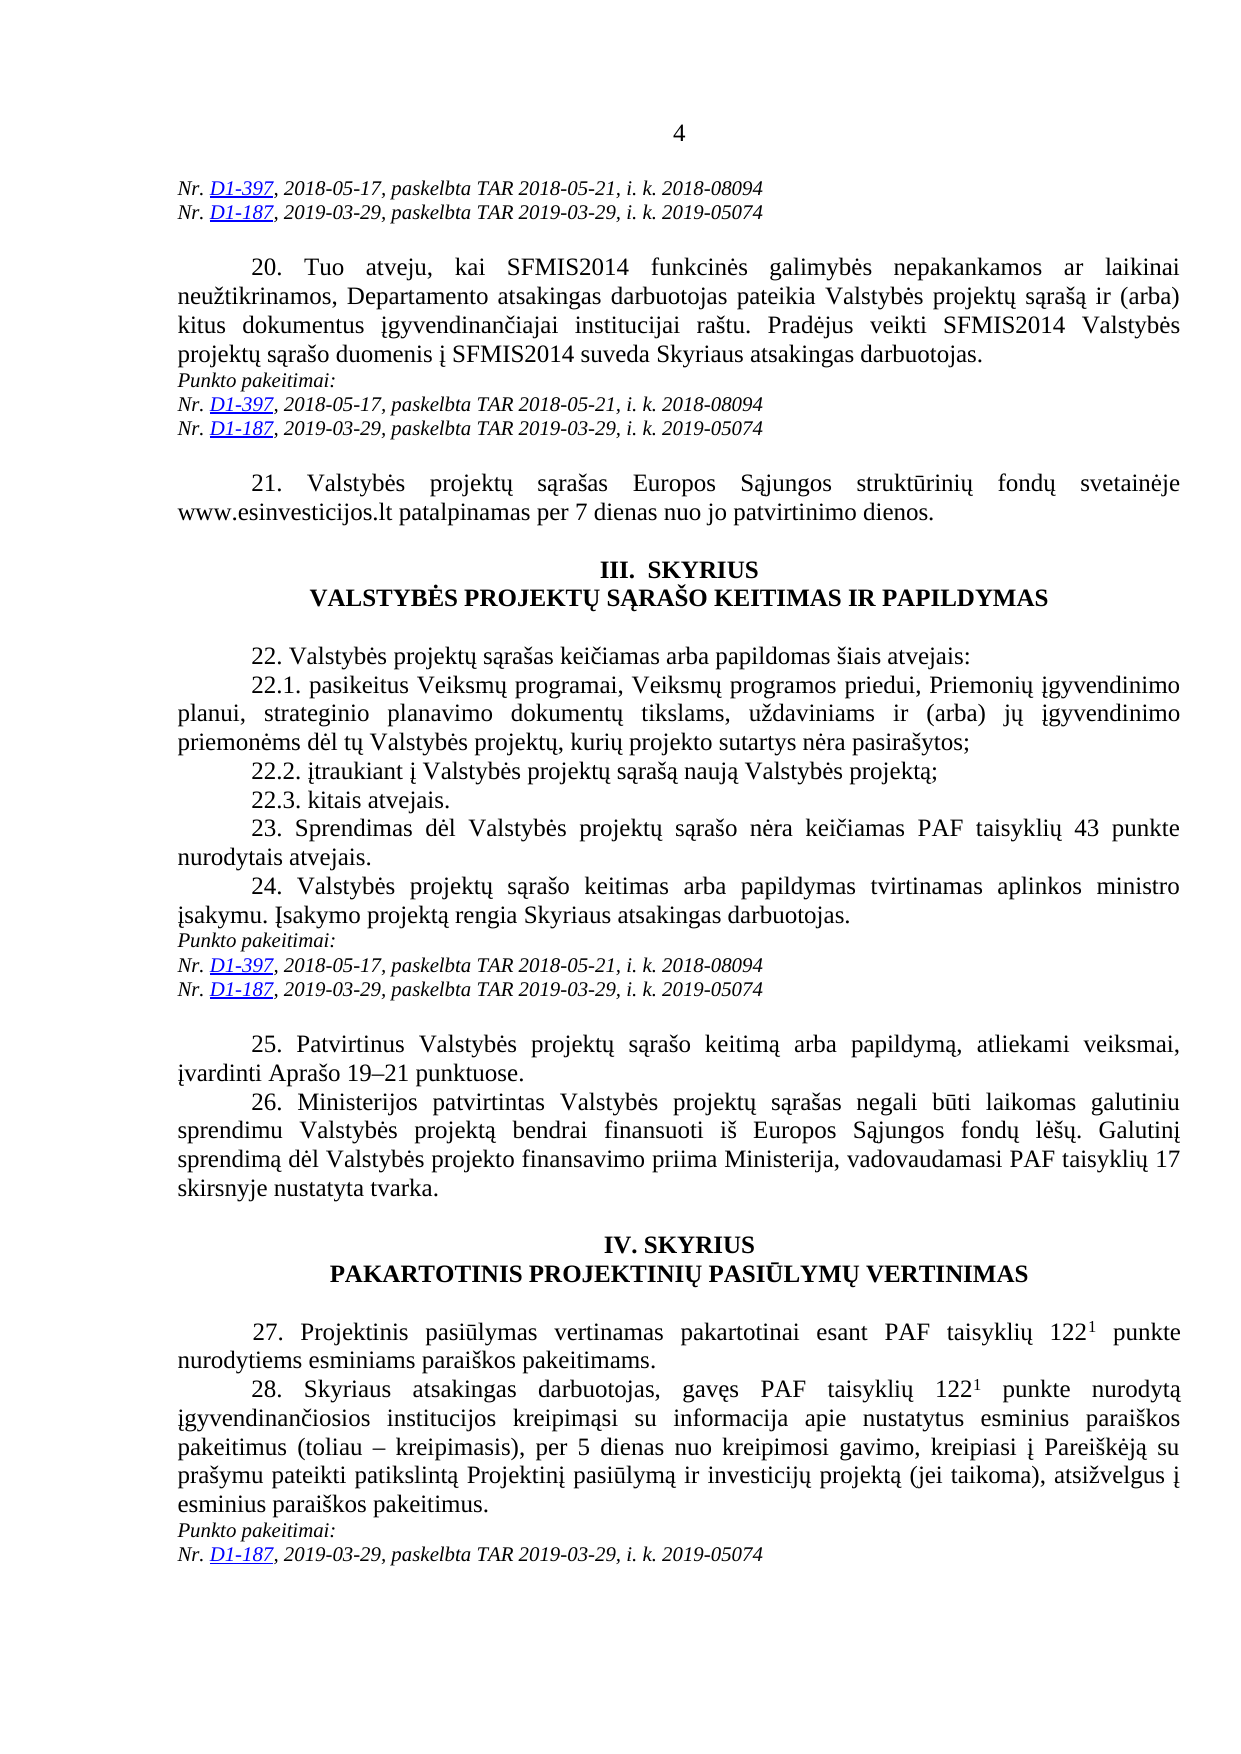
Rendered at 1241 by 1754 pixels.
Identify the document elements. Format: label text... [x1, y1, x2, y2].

text Nr. D1-397, 2018-05-17, paskelbta TAR 2018-05-21, i. k. 2018-08094 [177, 952, 1181, 977]
text 28. Skyriaus atsakingas darbuotojas, gavęs PAF taisyklių 1221 punkte nurodytą įgyvendinančiosios institucijos kreipimąsi su informacija apie nustatytus esminius paraiškos pakeitimus (toliau – kreipimasis), per 5 dienas nuo kreipimosi gavimo, kreipiasi į Pareiškėją su prašymu pateikti patikslintą Projektinį pasiūlymą ir investicijų projektą (jei taikoma), atsižvelgus į esminius paraiškos pakeitimus. [177, 1374, 1181, 1518]
text 20. Tuo atveju, kai SFMIS2014 funkcinės galimybės nepakankamos ar laikinai neužtikrinamos, Departamento atsakingas darbuotojas pateikia Valstybės projektų sąrašą ir (arba) kitus dokumentus įgyvendinančiajai institucijai raštu. Pradėjus veikti SFMIS2014 Valstybės projektų sąrašo duomenis į SFMIS2014 suveda Skyriaus atsakingas darbuotojas. [177, 252, 1181, 367]
text 24. Valstybės projektų sąrašo keitimas arba papildymas tvirtinamas aplinkos ministro įsakymu. Įsakymo projektą rengia Skyriaus atsakingas darbuotojas. [177, 871, 1181, 928]
text Nr. D1-187, 2019-03-29, paskelbta TAR 2019-03-29, i. k. 2019-05074 [177, 416, 1181, 440]
text 22.1. pasikeitus Veiksmų programai, Veiksmų programos priedui, Priemonių įgyvendinimo planui, strateginio planavimo dokumentų tikslams, uždaviniams ir (arba) jų įgyvendinimo priemonėms dėl tų Valstybės projektų, kurių projekto sutartys nėra pasirašytos; [177, 670, 1181, 756]
text 22.3. kitais atvejais. [177, 785, 1181, 813]
text 25. Patvirtinus Valstybės projektų sąrašo keitimą arba papildymą, atliekami veiksmai, įvardinti Aprašo 19–21 punktuose. [177, 1029, 1181, 1087]
text Nr. D1-397, 2018-05-17, paskelbta TAR 2018-05-21, i. k. 2018-08094 [177, 392, 1181, 416]
text 21. Valstybės projektų sąrašas Europos Sąjungos struktūrinių fondų svetainėje www.esinvesticijos.lt patalpinamas per 7 dienas nuo jo patvirtinimo dienos. [177, 468, 1181, 526]
text Nr. D1-397, 2018-05-17, paskelbta TAR 2018-05-21, i. k. 2018-08094 [177, 176, 1181, 200]
text Punkto pakeitimai: [177, 367, 1181, 392]
text Nr. D1-187, 2019-03-29, paskelbta TAR 2019-03-29, i. k. 2019-05074 [177, 977, 1181, 1001]
text Punkto pakeitimai: [177, 1518, 1181, 1542]
text Nr. D1-187, 2019-03-29, paskelbta TAR 2019-03-29, i. k. 2019-05074 [177, 1542, 1181, 1566]
text VALSTYBĖS PROJEKTŲ SĄRAŠO KEITIMAS ir PAPILDYMAS [177, 583, 1181, 612]
text III. SKYRIUS [177, 555, 1181, 583]
text Punkto pakeitimai: [177, 928, 1181, 952]
text PAKARTOTINIS PROJEKTINIŲ PASIŪLYMŲ VERTINIMAS [177, 1259, 1181, 1288]
text 22. Valstybės projektų sąrašas keičiamas arba papildomas šiais atvejais: [177, 641, 1181, 670]
text 23. Sprendimas dėl Valstybės projektų sąrašo nėra keičiamas PAF taisyklių 43 punkte nurodytais atvejais. [177, 813, 1181, 871]
text 26. Ministerijos patvirtintas Valstybės projektų sąrašas negali būti laikomas galutiniu sprendimu Valstybės projektą bendrai finansuoti iš Europos Sąjungos fondų lėšų. Galutinį sprendimą dėl Valstybės projekto finansavimo priima Ministerija, vadovaudamasi PAF taisyklių 17 skirsnyje nustatyta tvarka. [177, 1087, 1181, 1202]
text IV. SKYRIUS [177, 1231, 1181, 1259]
text Nr. D1-187, 2019-03-29, paskelbta TAR 2019-03-29, i. k. 2019-05074 [177, 200, 1181, 224]
text 22.2. įtraukiant į Valstybės projektų sąrašą naują Valstybės projektą; [177, 756, 1181, 785]
text 27. Projektinis pasiūlymas vertinamas pakartotinai esant PAF taisyklių 1221 punkte nurodytiems esminiams paraiškos pakeitimams. [177, 1317, 1181, 1374]
